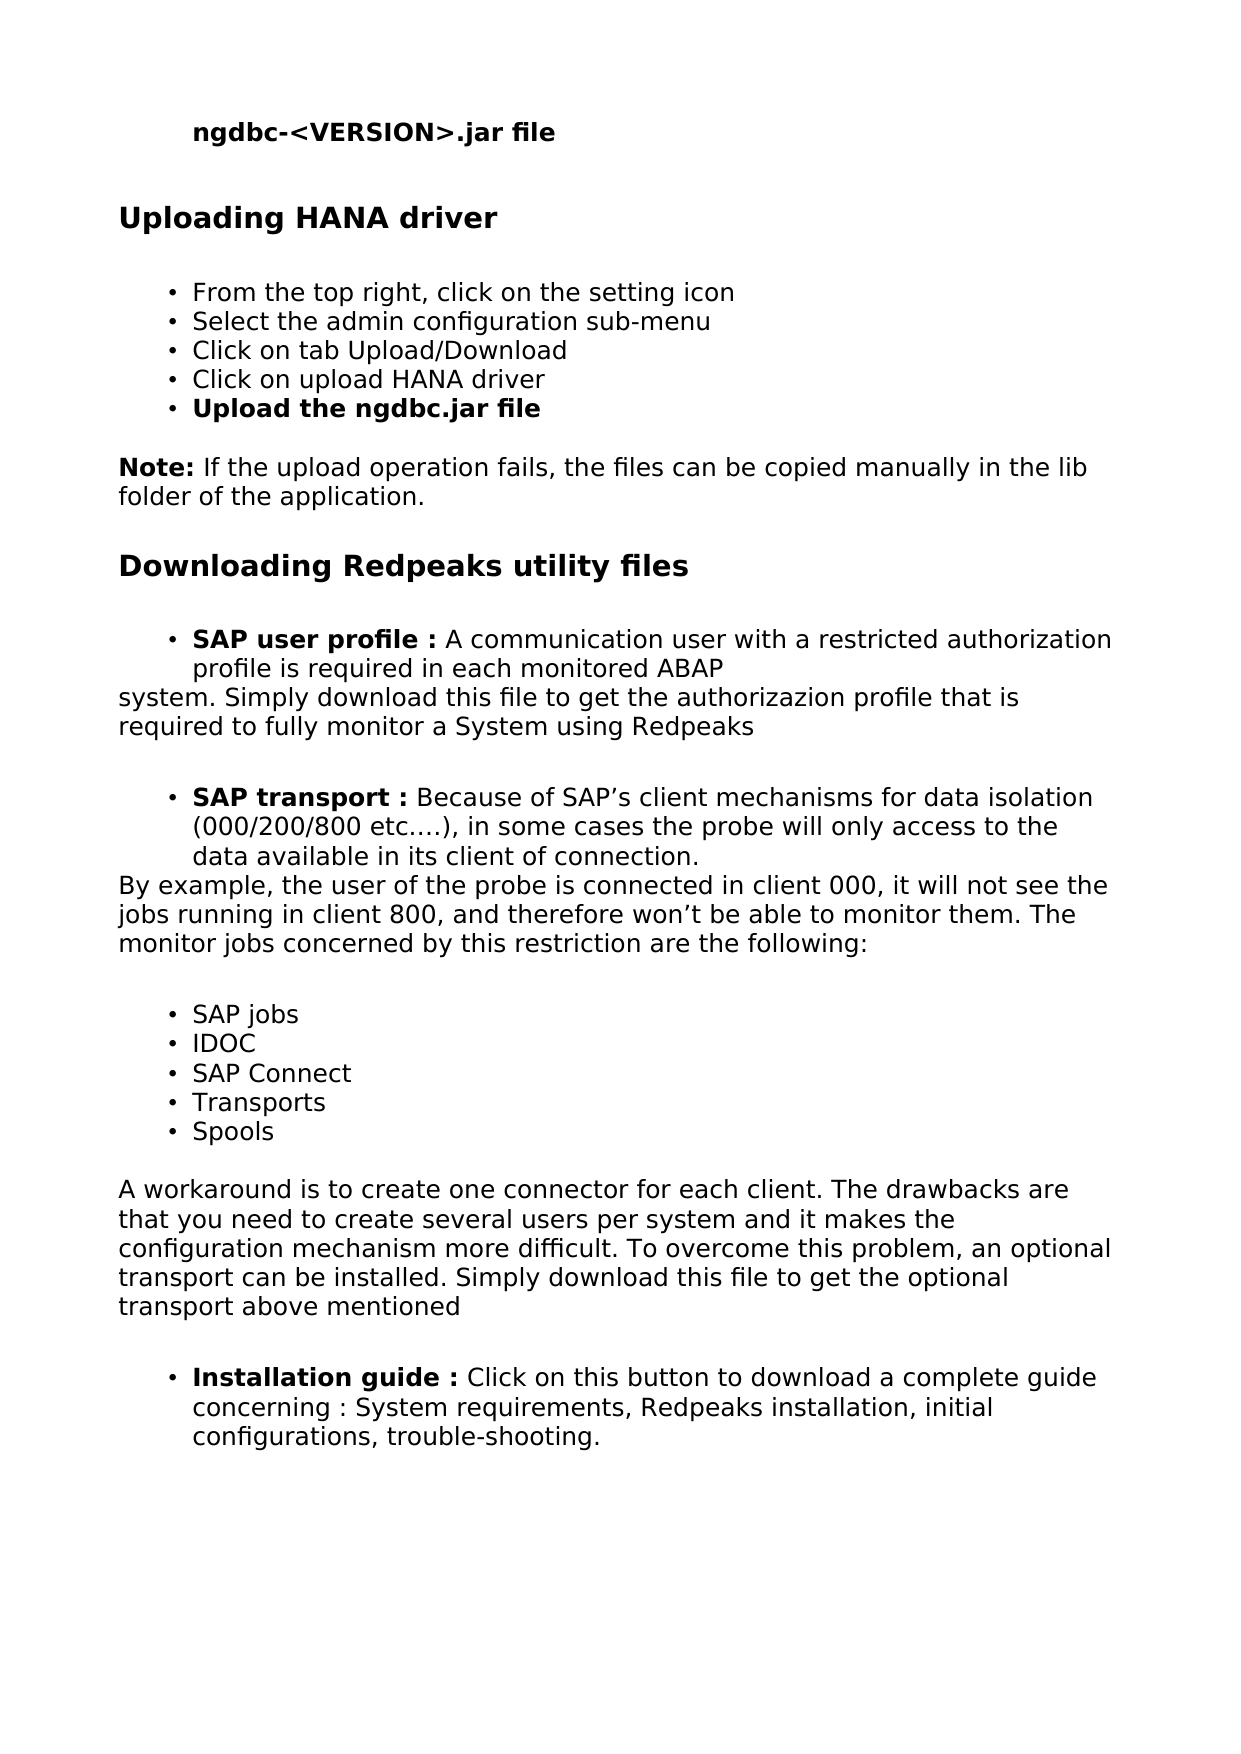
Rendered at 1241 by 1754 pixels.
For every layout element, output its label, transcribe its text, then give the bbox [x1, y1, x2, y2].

list Transports [177, 1088, 1122, 1117]
list Click on tab Upload/Download [177, 336, 1122, 365]
text Note: If the upload operation fails, the files can be copied manually in the lib folder of the application. [118, 453, 1122, 511]
list IDOC [177, 1029, 1122, 1059]
list Click on upload HANA driver [177, 365, 1122, 394]
list Spools [177, 1117, 1122, 1146]
list From the top right, click on the setting icon [177, 278, 1122, 307]
list Installation guide : Click on this button to download a complete guide concerning : System requirements, Redpeaks installation, initial configurations, trouble-shooting. [177, 1363, 1122, 1451]
list ngdbc-<VERSION>.jar file [177, 118, 1122, 147]
text By example, the user of the probe is connected in client 000, it will not see the jobs running in client 800, and therefore won’t be able to monitor them. The monitor jobs concerned by this restriction are the following: [118, 871, 1122, 958]
subtitle Uploading HANA driver [118, 202, 1122, 236]
list Upload the ngdbc.jar file [177, 394, 1122, 423]
text A workaround is to create one connector for each client. The drawbacks are that you need to create several users per system and it makes the configuration mechanism more difficult. To overcome this problem, an optional transport can be installed. Simply download this file to get the optional transport above mentioned [118, 1176, 1122, 1322]
list Select the admin configuration sub-menu [177, 307, 1122, 336]
list SAP transport : Because of SAP’s client mechanisms for data isolation (000/200/800 etc.…), in some cases the probe will only access to the data available in its client of connection. [177, 783, 1122, 871]
list SAP user profile : A communication user with a restricted authorization profile is required in each monitored ABAP [177, 625, 1122, 683]
list SAP jobs [177, 1000, 1122, 1029]
subtitle Downloading Redpeaks utility files [118, 549, 1122, 583]
text system. Simply download this file to get the authorizazion profile that is required to fully monitor a System using Redpeaks [118, 683, 1122, 741]
list SAP Connect [177, 1059, 1122, 1088]
